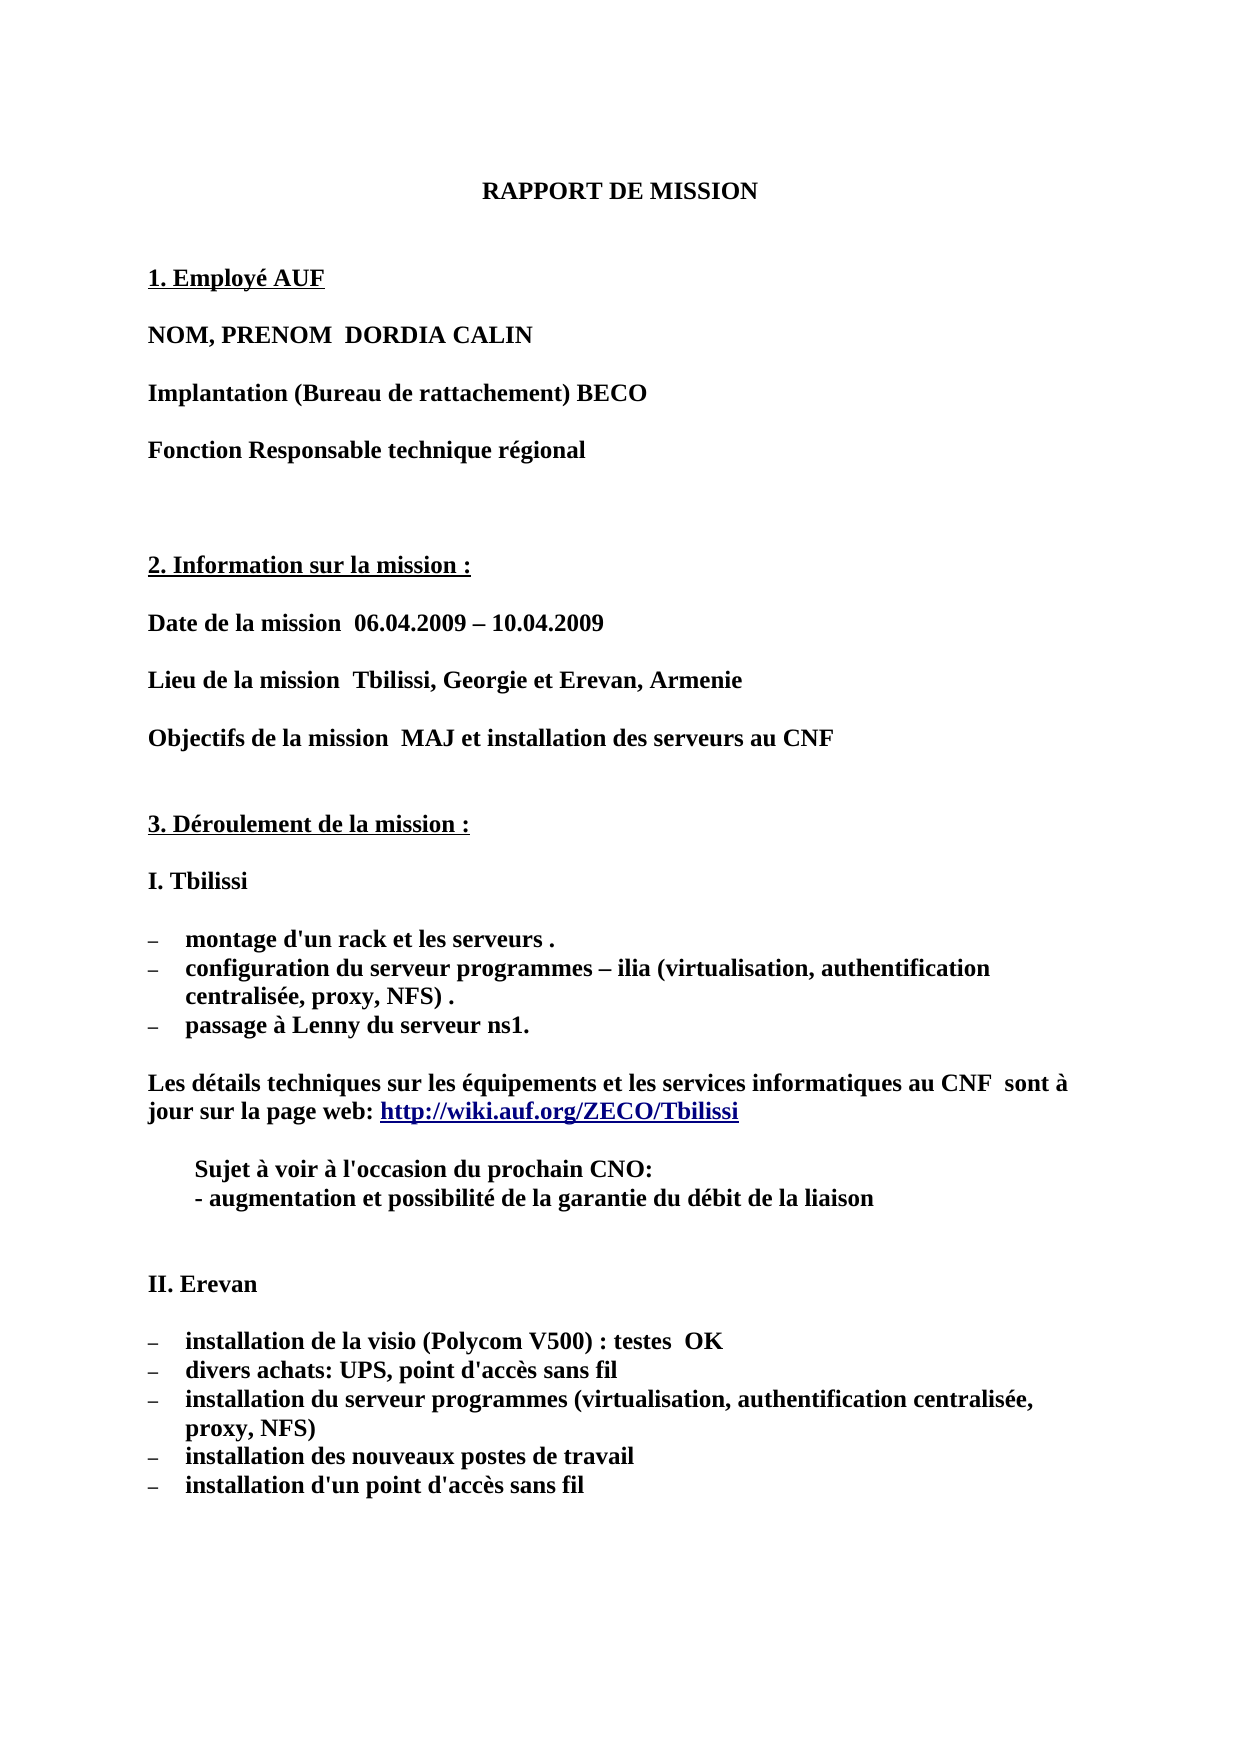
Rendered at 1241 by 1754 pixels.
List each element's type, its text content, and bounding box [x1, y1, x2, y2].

text 1. Employé AUF [148, 263, 1092, 291]
text Les détails techniques sur les équipements et les services informatiques au CNF sont à jour sur la page web: http://wiki.auf.org/ZECO/Tbilissi [148, 1068, 1092, 1125]
text Implantation (Bureau de rattachement) BECO [148, 378, 1092, 406]
text Sujet à voir à l'occasion du prochain CNO: [148, 1154, 1092, 1183]
text NOM, PRENOM DORDIA CALIN [148, 320, 1092, 349]
text I. Tbilissi [148, 866, 1092, 895]
text Lieu de la mission Tbilissi, Georgie et Erevan, Armenie [148, 665, 1092, 694]
text 3. Déroulement de la mission : [148, 809, 1092, 838]
list passage à Lenny du serveur ns1. [148, 1010, 1092, 1039]
list installation du serveur programmes (virtualisation, authentification centralisée, proxy, NFS) [148, 1384, 1092, 1441]
list configuration du serveur programmes – ilia (virtualisation, authentification centralisée, proxy, NFS) . [148, 953, 1092, 1010]
list montage d'un rack et les serveurs . [148, 924, 1092, 953]
text RAPPORT DE MISSION [148, 176, 1092, 205]
text Date de la mission 06.04.2009 – 10.04.2009 [148, 608, 1092, 636]
text II. Erevan [148, 1269, 1092, 1298]
text - augmentation et possibilité de la garantie du débit de la liaison [148, 1183, 1092, 1211]
list installation des nouveaux postes de travail [148, 1441, 1092, 1470]
list divers achats: UPS, point d'accès sans fil [148, 1355, 1092, 1384]
text Objectifs de la mission MAJ et installation des serveurs au CNF [148, 723, 1092, 751]
text 2. Information sur la mission : [148, 550, 1092, 579]
list installation d'un point d'accès sans fil [148, 1470, 1092, 1499]
list installation de la visio (Polycom V500) : testes OK [148, 1326, 1092, 1355]
text Fonction Responsable technique régional [148, 435, 1092, 464]
